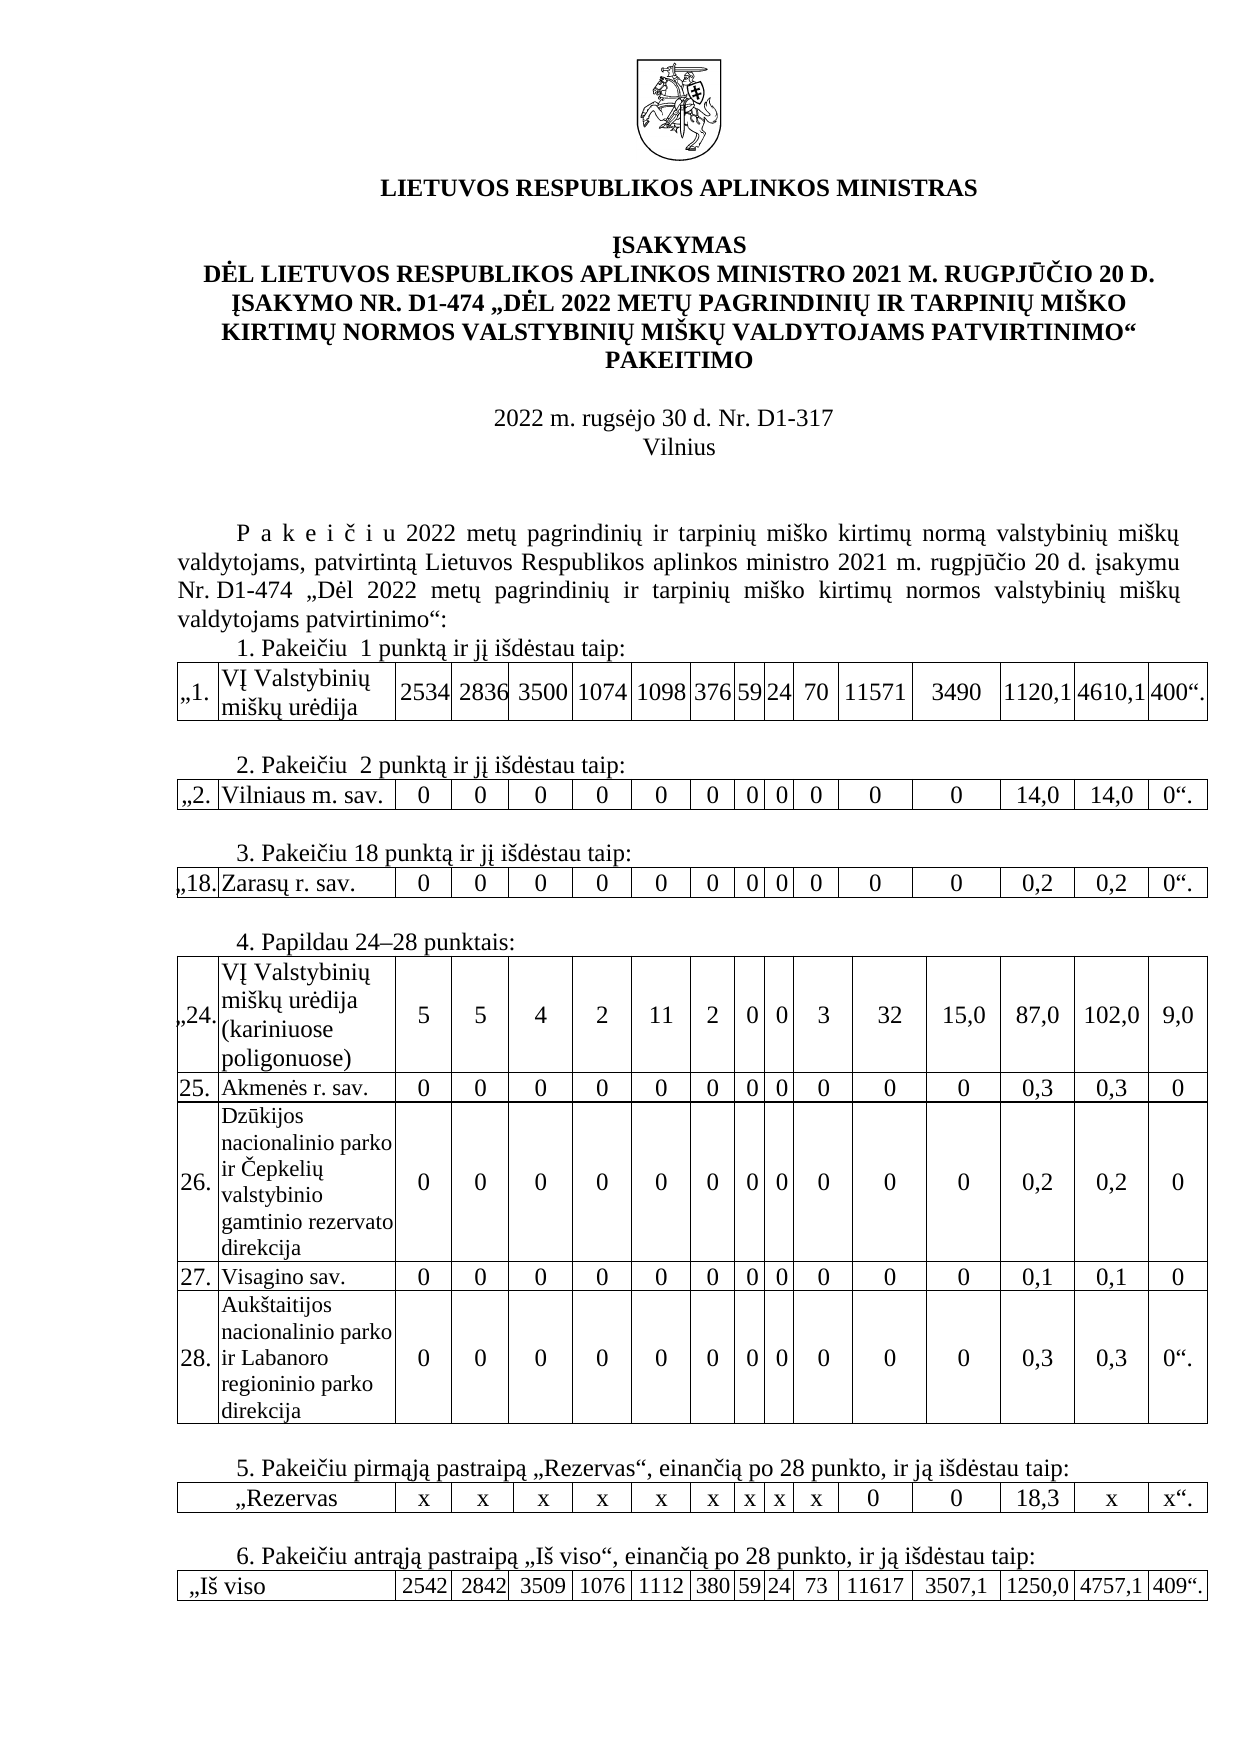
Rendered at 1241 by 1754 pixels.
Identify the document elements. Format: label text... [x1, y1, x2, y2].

table_header 15,0 [927, 957, 1000, 1072]
text 6. Pakeičiu antrąją pastraipą „Iš viso“, einančią po 28 punkto, ir ją išdėstau taip: [177, 1541, 1181, 1570]
table_header x [632, 1483, 690, 1512]
text 2022 m. rugsėjo 30 d. Nr. D1-317 [177, 403, 1181, 432]
table_header 380 [691, 1571, 734, 1600]
table_cell 0 [573, 1073, 631, 1101]
table_cell 0,3 [1075, 1073, 1148, 1101]
table_cell 25. [178, 1073, 218, 1101]
table_cell 0,1 [1075, 1262, 1148, 1290]
table_cell 0 [396, 1073, 451, 1101]
table_header 1112 [632, 1571, 690, 1600]
table_cell 0,1 [1001, 1262, 1074, 1290]
table_header 4757,1 [1075, 1571, 1148, 1600]
table_header 4 [509, 957, 572, 1072]
table_cell 0 [509, 1073, 572, 1101]
table_header 0 [509, 868, 572, 897]
table_header 2836 [452, 663, 508, 720]
table_cell Visagino sav. [219, 1262, 395, 1290]
table_cell 0 [794, 1262, 852, 1290]
table_cell 0,3 [1001, 1291, 1074, 1423]
table_cell 0,2 [1075, 1103, 1148, 1261]
table_cell 0 [509, 1103, 572, 1261]
text 1. Pakeičiu 1 punktą ir jį išdėstau taip: [177, 633, 1181, 662]
table_header 0 [573, 868, 631, 897]
table_cell 26. [178, 1103, 218, 1261]
table_header 0 [452, 868, 508, 897]
table_header 0 [839, 780, 912, 809]
table_header x [765, 1483, 793, 1512]
table_header x [396, 1483, 451, 1512]
table_header 2842 [452, 1571, 508, 1600]
table_cell 0 [765, 1262, 793, 1290]
table_header 0 [765, 957, 793, 1072]
table_header 11 [632, 957, 690, 1072]
table_header „18. [178, 868, 218, 897]
table_header 0 [509, 780, 572, 809]
table_header 1250,0 [1001, 1571, 1074, 1600]
table_header 59 [735, 663, 764, 720]
table_header 0 [765, 868, 793, 897]
table_header x [794, 1483, 838, 1512]
table_header 400“. [1149, 663, 1207, 720]
table_header x [514, 1483, 572, 1512]
table_header 2 [691, 957, 734, 1072]
table_cell 0“. [1149, 1291, 1207, 1423]
table_header 32 [853, 957, 926, 1072]
table_header 3500 [509, 663, 572, 720]
table_header 18,3 [1001, 1483, 1074, 1512]
table_cell 0 [452, 1073, 508, 1101]
table_header 5 [396, 957, 451, 1072]
table_cell 0 [765, 1291, 793, 1423]
table_header 4610,1 [1075, 663, 1148, 720]
table_header 0 [691, 868, 734, 897]
table_cell 28. [178, 1291, 218, 1423]
table_header „24. [178, 957, 218, 1072]
table_header 0,2 [1001, 868, 1074, 897]
table_header 1076 [573, 1571, 631, 1600]
table_header 376 [691, 663, 734, 720]
table_header 2 [573, 957, 631, 1072]
table_header 0 [839, 868, 912, 897]
table_header 0 [691, 780, 734, 809]
table_cell 0 [452, 1291, 508, 1423]
table_cell 0 [794, 1291, 852, 1423]
table_cell 0,3 [1001, 1073, 1074, 1101]
table_header 73 [794, 1571, 838, 1600]
table_cell 0 [691, 1291, 734, 1423]
table_header 0,2 [1075, 868, 1148, 897]
table_header x [573, 1483, 631, 1512]
table_header 0“. [1149, 780, 1207, 809]
table_cell Akmenės r. sav. [219, 1073, 395, 1101]
table_header 1074 [573, 663, 631, 720]
table_cell 0 [765, 1073, 793, 1101]
table_header 3 [794, 957, 852, 1072]
table_header Vilniaus m. sav. [219, 780, 395, 809]
table_cell 0 [396, 1291, 451, 1423]
table_cell Aukštaitijos nacionalinio parko ir Labanoro regioninio parko direkcija [219, 1291, 395, 1423]
table_cell 0 [452, 1103, 508, 1261]
table_cell 0 [853, 1291, 926, 1423]
table_header 3490 [913, 663, 1000, 720]
text DĖL LIETUVOS RESPUBLIKOS APLINKOS MINISTRO 2021 M. RUGPJŪČIO 20 D. ĮSAKYMO NR. D1-474 „DĖL 2022 METŲ PAGRINDINIŲ IR TARPINIŲ MIŠKO KIRTIMŲ NORMOS VALSTYBINIŲ MIŠKŲ VALDYTOJAMS PATVIRTINIMO“ PAKEITIMO [177, 259, 1181, 374]
table_header 87,0 [1001, 957, 1074, 1072]
text ĮSAKYMAS [177, 231, 1181, 259]
table_cell 0 [927, 1291, 1000, 1423]
table_cell 0 [573, 1262, 631, 1290]
table_header 9,0 [1149, 957, 1207, 1072]
table_header 0 [396, 868, 451, 897]
table_header 59 [735, 1571, 764, 1600]
table_header x [735, 1483, 764, 1512]
table_header 0 [913, 1483, 1000, 1512]
table_cell 0 [452, 1262, 508, 1290]
table_header 0 [735, 868, 764, 897]
table_header 0 [735, 780, 764, 809]
table_header 1098 [632, 663, 690, 720]
table_header x [1075, 1483, 1148, 1512]
table_cell 0 [853, 1103, 926, 1261]
table_cell 0 [691, 1073, 734, 1101]
table_cell 0,2 [1001, 1103, 1074, 1261]
table_header 3509 [509, 1571, 572, 1600]
table_header VĮ Valstybinių miškų urėdija [219, 663, 395, 720]
table_header 3507,1 [913, 1571, 1000, 1600]
table_cell 0 [691, 1262, 734, 1290]
text P a k e i č i u 2022 metų pagrindinių ir tarpinių miško kirtimų normą valstybinių miškų valdytojams, patvirtintą Lietuvos Respublikos aplinkos ministro 2021 m. rugpjūčio 20 d. įsakymu Nr. D1-474 „Dėl 2022 metų pagrindinių ir tarpinių miško kirtimų normos valstybinių miškų valdytojams patvirtinimo“: [177, 518, 1181, 633]
text Vilnius [177, 432, 1181, 489]
table_cell 0 [794, 1103, 852, 1261]
table_header „Rezervas [178, 1483, 395, 1512]
table_cell 27. [178, 1262, 218, 1290]
text 3. Pakeičiu 18 punktą ir jį išdėstau taip: [177, 838, 1181, 867]
table_cell 0 [927, 1103, 1000, 1261]
text 2. Pakeičiu 2 punktą ir jį išdėstau taip: [177, 750, 1181, 779]
table_header 14,0 [1001, 780, 1074, 809]
table_header 0 [632, 780, 690, 809]
table_cell 0 [1149, 1262, 1207, 1290]
table_header „2. [178, 780, 218, 809]
table_header 0 [735, 957, 764, 1072]
table_cell 0 [735, 1103, 764, 1261]
table_header 0 [839, 1483, 912, 1512]
table_header 70 [794, 663, 838, 720]
table_cell 0 [735, 1291, 764, 1423]
table_header 2542 [396, 1571, 451, 1600]
table_cell 0 [396, 1103, 451, 1261]
table_header 0 [573, 780, 631, 809]
table_header x“. [1149, 1483, 1207, 1512]
table_header 0 [396, 780, 451, 809]
table_cell 0 [691, 1103, 734, 1261]
table_cell 0 [927, 1262, 1000, 1290]
table_header 0 [794, 868, 838, 897]
table_header „1. [178, 663, 218, 720]
table_header „Iš viso [178, 1571, 395, 1600]
table_cell 0 [853, 1262, 926, 1290]
table_header 0 [452, 780, 508, 809]
table_header 0 [765, 780, 793, 809]
table_header 11571 [839, 663, 912, 720]
table_header 14,0 [1075, 780, 1148, 809]
table_header 5 [452, 957, 508, 1072]
table_header Zarasų r. sav. [219, 868, 395, 897]
table_cell 0 [509, 1291, 572, 1423]
table_header 0 [632, 868, 690, 897]
table_cell 0 [632, 1073, 690, 1101]
table_header x [452, 1483, 513, 1512]
table_cell 0 [853, 1073, 926, 1101]
table_cell 0,3 [1075, 1291, 1148, 1423]
table_cell 0 [632, 1262, 690, 1290]
table_cell 0 [735, 1073, 764, 1101]
table_header x [691, 1483, 734, 1512]
table_cell 0 [794, 1073, 852, 1101]
table_cell 0 [573, 1291, 631, 1423]
table_header 11617 [839, 1571, 912, 1600]
table_cell Dzūkijos nacionalinio parko ir Čepkelių valstybinio gamtinio rezervato direkcija [219, 1103, 395, 1261]
table_cell 0 [573, 1103, 631, 1261]
table_header 1120,1 [1001, 663, 1074, 720]
table_header 0“. [1149, 868, 1207, 897]
table_cell 0 [765, 1103, 793, 1261]
table_cell 0 [632, 1291, 690, 1423]
table_header 2534 [396, 663, 451, 720]
text 4. Papildau 24–28 punktais: [177, 927, 1181, 956]
table_header 102,0 [1075, 957, 1148, 1072]
table_header VĮ Valstybinių miškų urėdija (kariniuose poligonuose) [219, 957, 395, 1072]
table_cell 0 [396, 1262, 451, 1290]
table_header 0 [794, 780, 838, 809]
table_cell 0 [1149, 1073, 1207, 1101]
table_cell 0 [1149, 1103, 1207, 1261]
table_cell 0 [509, 1262, 572, 1290]
table_cell 0 [927, 1073, 1000, 1101]
table_header 409“. [1149, 1571, 1207, 1600]
text LIETUVOS RESPUBLIKOS APLINKOS MINISTRAS [177, 173, 1181, 202]
table_cell 0 [735, 1262, 764, 1290]
table_header 24 [765, 663, 793, 720]
table_header 24 [765, 1571, 793, 1600]
table_header 0 [913, 868, 1000, 897]
text 5. Pakeičiu pirmąją pastraipą „Rezervas“, einančią po 28 punkto, ir ją išdėstau taip: [177, 1453, 1181, 1482]
table_cell 0 [632, 1103, 690, 1261]
table_header 0 [913, 780, 1000, 809]
